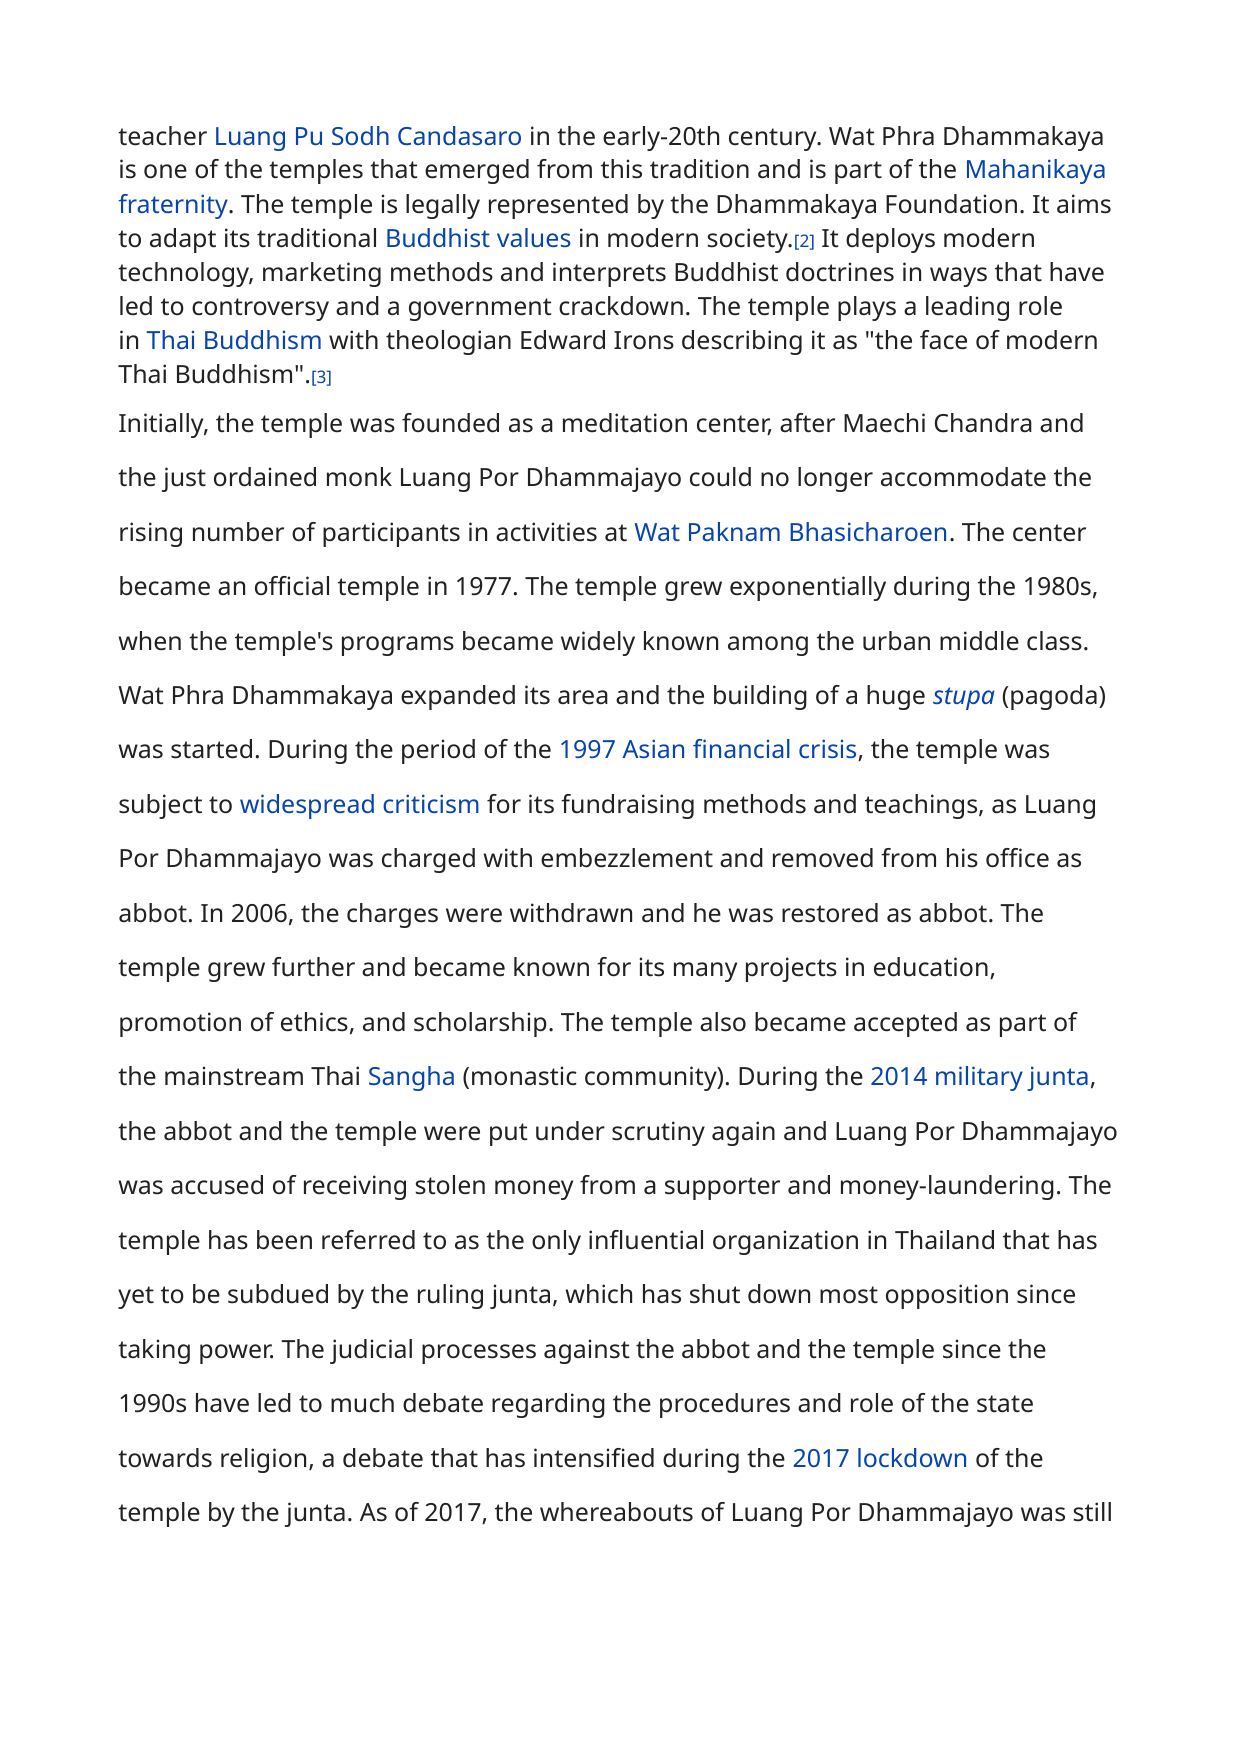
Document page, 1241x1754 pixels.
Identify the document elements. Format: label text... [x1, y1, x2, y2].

text teacher Luang Pu Sodh Candasaro in the early-20th century. Wat Phra Dhammakaya is one of the temples that emerged from this tradition and is part of the Mahanikaya fraternity. The temple is legally represented by the Dhammakaya Foundation. It aims to adapt its traditional Buddhist values in modern society.[2] It deploys modern technology, marketing methods and interprets Buddhist doctrines in ways that have led to controversy and a government crackdown. The temple plays a leading role in Thai Buddhism with theologian Edward Irons describing it as "the face of modern Thai Buddhism".[3] [118, 118, 1122, 391]
text Initially, the temple was founded as a meditation center, after Maechi Chandra and the just ordained monk Luang Por Dhammajayo could no longer accommodate the rising number of participants in activities at Wat Paknam Bhasicharoen. The center became an official temple in 1977. The temple grew exponentially during the 1980s, when the temple's programs became widely known among the urban middle class. Wat Phra Dhammakaya expanded its area and the building of a huge stupa (pagoda) was started. During the period of the 1997 Asian financial crisis, the temple was subject to widespread criticism for its fundraising methods and teachings, as Luang Por Dhammajayo was charged with embezzlement and removed from his office as abbot. In 2006, the charges were withdrawn and he was restored as abbot. The temple grew further and became known for its many projects in education, promotion of ethics, and scholarship. The temple also became accepted as part of the mainstream Thai Sangha (monastic community). During the 2014 military junta, the abbot and the temple were put under scrutiny again and Luang Por Dhammajayo was accused of receiving stolen money from a supporter and money-laundering. The temple has been referred to as the only influential organization in Thailand that has yet to be subdued by the ruling junta, which has shut down most opposition since taking power. The judicial processes against the abbot and the temple since the 1990s have led to much debate regarding the procedures and role of the state towards religion, a debate that has intensified during the 2017 lockdown of the temple by the junta. As of 2017, the whereabouts of Luang Por Dhammajayo was still [118, 405, 1122, 1529]
